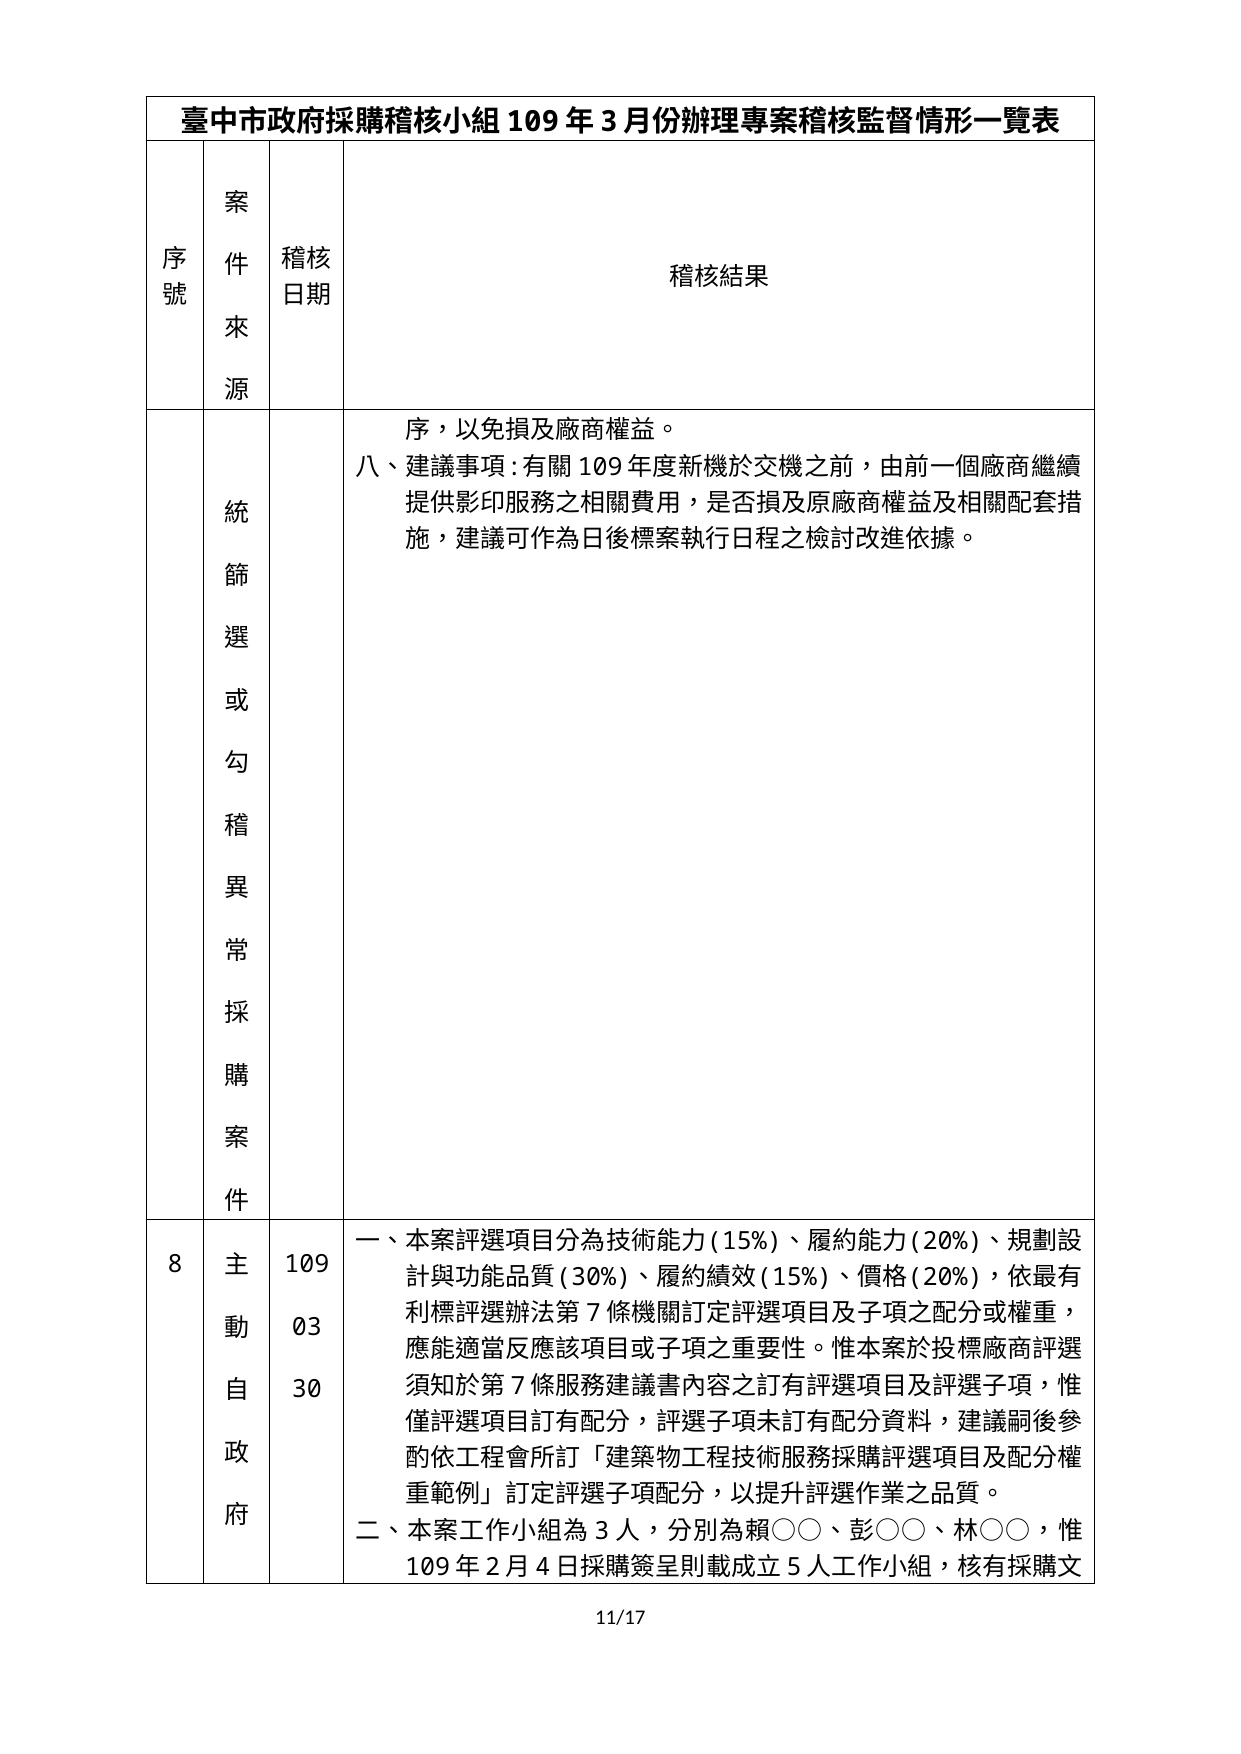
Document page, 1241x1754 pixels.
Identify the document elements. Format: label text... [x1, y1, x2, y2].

table_cell 8 [147, 1220, 203, 1583]
table_cell [147, 410, 203, 1219]
table_cell [270, 410, 343, 1219]
table_header 臺中市政府採購稽核小組109年3月份辦理專案稽核監督情形一覽表 [147, 97, 1094, 140]
table_cell 序，以免損及廠商權益。 八、建議事項:有關109年度新機於交機之前，由前一個廠商繼續提供影印服務之相關費用，是否損及原廠商權益及相關配套措施，建議可作為日後標案執行日程之檢討改進依據。 [344, 410, 1094, 1219]
table_cell 主動自政府 [204, 1220, 269, 1583]
table_cell 稽核結果 [344, 141, 1094, 409]
table_cell 109 03 30 [270, 1220, 343, 1583]
table_cell 序號 [147, 141, 203, 409]
table_cell 案件來源 [204, 141, 269, 409]
table_cell 統篩選或勾稽異常採購案件 [204, 410, 269, 1219]
table_cell 一、本案評選項目分為技術能力(15%)、履約能力(20%)、規劃設計與功能品質(30%)、履約績效(15%)、價格(20%)，依最有利標評選辦法第7條機關訂定評選項目及子項之配分或權重，應能適當反應該項目或子項之重要性。惟本案於投標廠商評選須知於第7條服務建議書內容之訂有評選項目及評選子項，惟僅評選項目訂有配分，評選子項未訂有配分資料，建議嗣後參酌依工程會所訂「建築物工程技術服務採購評選項目及配分權重範例」訂定評選子項配分，以提升評選作業之品質。 二、本案工作小組為3人，分別為賴○○、彭○○、林○○，惟109年2月4日採購簽呈則載成立5人工作小組，核有採購文 [344, 1220, 1094, 1583]
table_cell 稽核日期 [270, 141, 343, 409]
